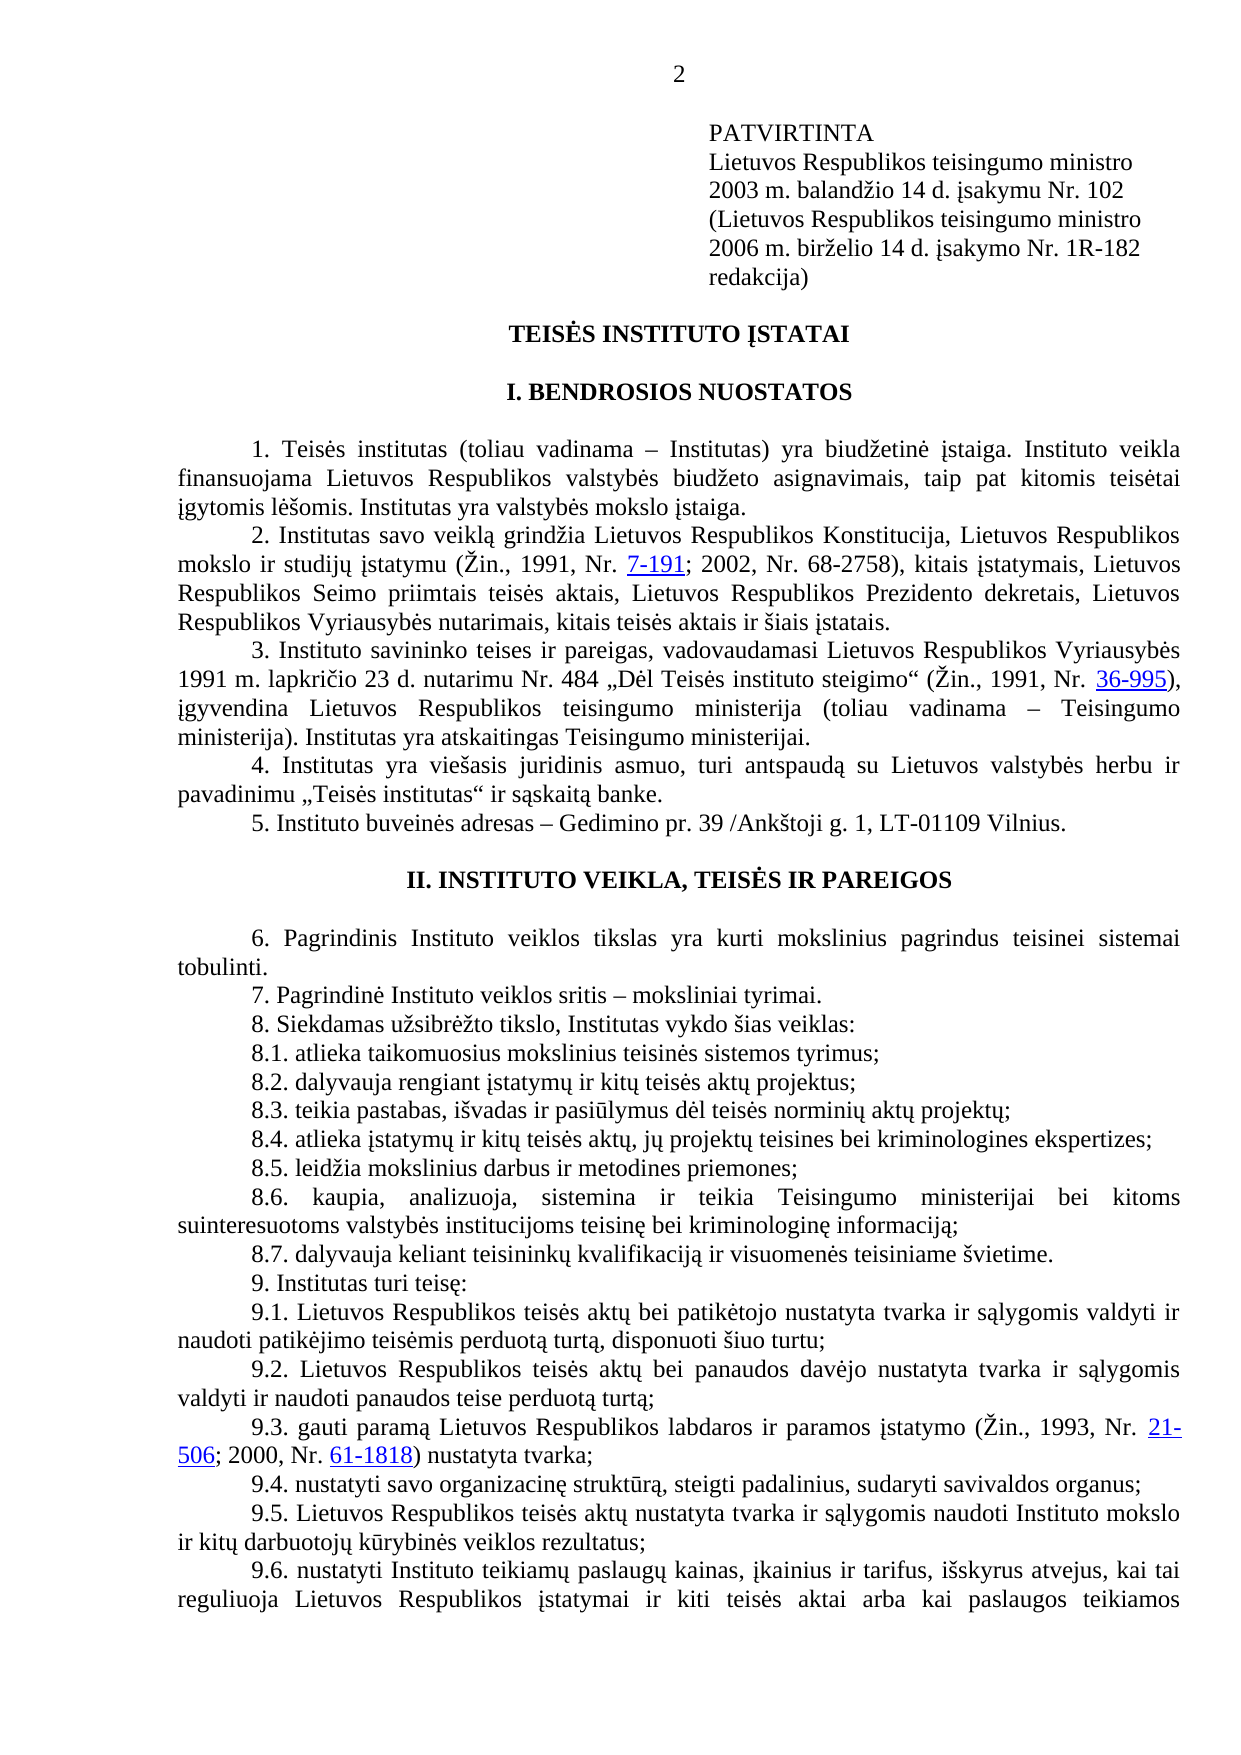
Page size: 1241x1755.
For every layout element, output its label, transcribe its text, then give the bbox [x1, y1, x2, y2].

text (Lietuvos Respublikos teisingumo ministro [177, 204, 1181, 233]
text Lietuvos Respublikos teisingumo ministro [177, 147, 1181, 176]
text redakcija) [177, 262, 1181, 291]
text I. BENDROSIOS NUOSTATOS [177, 377, 1181, 406]
text 8. Siekdamas užsibrėžto tikslo, Institutas vykdo šias veiklas: [177, 1009, 1181, 1038]
text 3. Instituto savininko teises ir pareigas, vadovaudamasi Lietuvos Respublikos Vyriausybės 1991 m. lapkričio 23 d. nutarimu Nr. 484 „Dėl Teisės instituto steigimo“ (Žin., 1991, Nr. 36-995), įgyvendina Lietuvos Respublikos teisingumo ministerija (toliau vadinama – Teisingumo ministerija). Institutas yra atskaitingas Teisingumo ministerijai. [177, 636, 1181, 751]
text 6. Pagrindinis Instituto veiklos tikslas yra kurti mokslinius pagrindus teisinei sistemai tobulinti. [177, 923, 1181, 981]
text TEISĖS INSTITUTO ĮSTATAI [177, 319, 1181, 348]
text 9.4. nustatyti savo organizacinę struktūrą, steigti padalinius, sudaryti savivaldos organus; [177, 1469, 1181, 1498]
text 2003 m. balandžio 14 d. įsakymu Nr. 102 [177, 176, 1181, 204]
text 9.3. gauti paramą Lietuvos Respublikos labdaros ir paramos įstatymo (Žin., 1993, Nr. 21-506; 2000, Nr. 61-1818) nustatyta tvarka; [177, 1412, 1181, 1469]
text 9. Institutas turi teisę: [177, 1268, 1181, 1297]
text 8.1. atlieka taikomuosius mokslinius teisinės sistemos tyrimus; [177, 1038, 1181, 1067]
text 7. Pagrindinė Instituto veiklos sritis – moksliniai tyrimai. [177, 981, 1181, 1009]
text 8.2. dalyvauja rengiant įstatymų ir kitų teisės aktų projektus; [177, 1067, 1181, 1096]
text 5. Instituto buveinės adresas – Gedimino pr. 39 /Ankštoji g. 1, LT-01109 Vilnius. [177, 808, 1181, 837]
text 9.2. Lietuvos Respublikos teisės aktų bei panaudos davėjo nustatyta tvarka ir sąlygomis valdyti ir naudoti panaudos teise perduotą turtą; [177, 1354, 1181, 1412]
text 2006 m. birželio 14 d. įsakymo Nr. 1R-182 [177, 233, 1181, 262]
text 9.1. Lietuvos Respublikos teisės aktų bei patikėtojo nustatyta tvarka ir sąlygomis valdyti ir naudoti patikėjimo teisėmis perduotą turtą, disponuoti šiuo turtu; [177, 1297, 1181, 1354]
text 4. Institutas yra viešasis juridinis asmuo, turi antspaudą su Lietuvos valstybės herbu ir pavadinimu „Teisės institutas“ ir sąskaitą banke. [177, 751, 1181, 808]
text 8.5. leidžia mokslinius darbus ir metodines priemones; [177, 1153, 1181, 1182]
text 8.7. dalyvauja keliant teisininkų kvalifikaciją ir visuomenės teisiniame švietime. [177, 1239, 1181, 1268]
text 2. Institutas savo veiklą grindžia Lietuvos Respublikos Konstitucija, Lietuvos Respublikos mokslo ir studijų įstatymu (Žin., 1991, Nr. 7-191; 2002, Nr. 68-2758), kitais įstatymais, Lietuvos Respublikos Seimo priimtais teisės aktais, Lietuvos Respublikos Prezidento dekretais, Lietuvos Respublikos Vyriausybės nutarimais, kitais teisės aktais ir šiais įstatais. [177, 521, 1181, 636]
text II. INSTITUTO VEIKLA, TEISĖS IR PAREIGOS [177, 866, 1181, 894]
text 9.5. Lietuvos Respublikos teisės aktų nustatyta tvarka ir sąlygomis naudoti Instituto mokslo ir kitų darbuotojų kūrybinės veiklos rezultatus; [177, 1498, 1181, 1556]
text 8.4. atlieka įstatymų ir kitų teisės aktų, jų projektų teisines bei kriminologines ekspertizes; [177, 1124, 1181, 1153]
text PATVIRTINTA [709, 118, 1181, 147]
text 9.6. nustatyti Instituto teikiamų paslaugų kainas, įkainius ir tarifus, išskyrus atvejus, kai tai reguliuoja Lietuvos Respublikos įstatymai ir kiti teisės aktai arba kai paslaugos teikiamos [177, 1556, 1181, 1613]
text 8.6. kaupia, analizuoja, sistemina ir teikia Teisingumo ministerijai bei kitoms suinteresuotoms valstybės institucijoms teisinę bei kriminologinę informaciją; [177, 1182, 1181, 1239]
text 8.3. teikia pastabas, išvadas ir pasiūlymus dėl teisės norminių aktų projektų; [177, 1096, 1181, 1124]
text 1. Teisės institutas (toliau vadinama – Institutas) yra biudžetinė įstaiga. Instituto veikla finansuojama Lietuvos Respublikos valstybės biudžeto asignavimais, taip pat kitomis teisėtai įgytomis lėšomis. Institutas yra valstybės mokslo įstaiga. [177, 434, 1181, 521]
